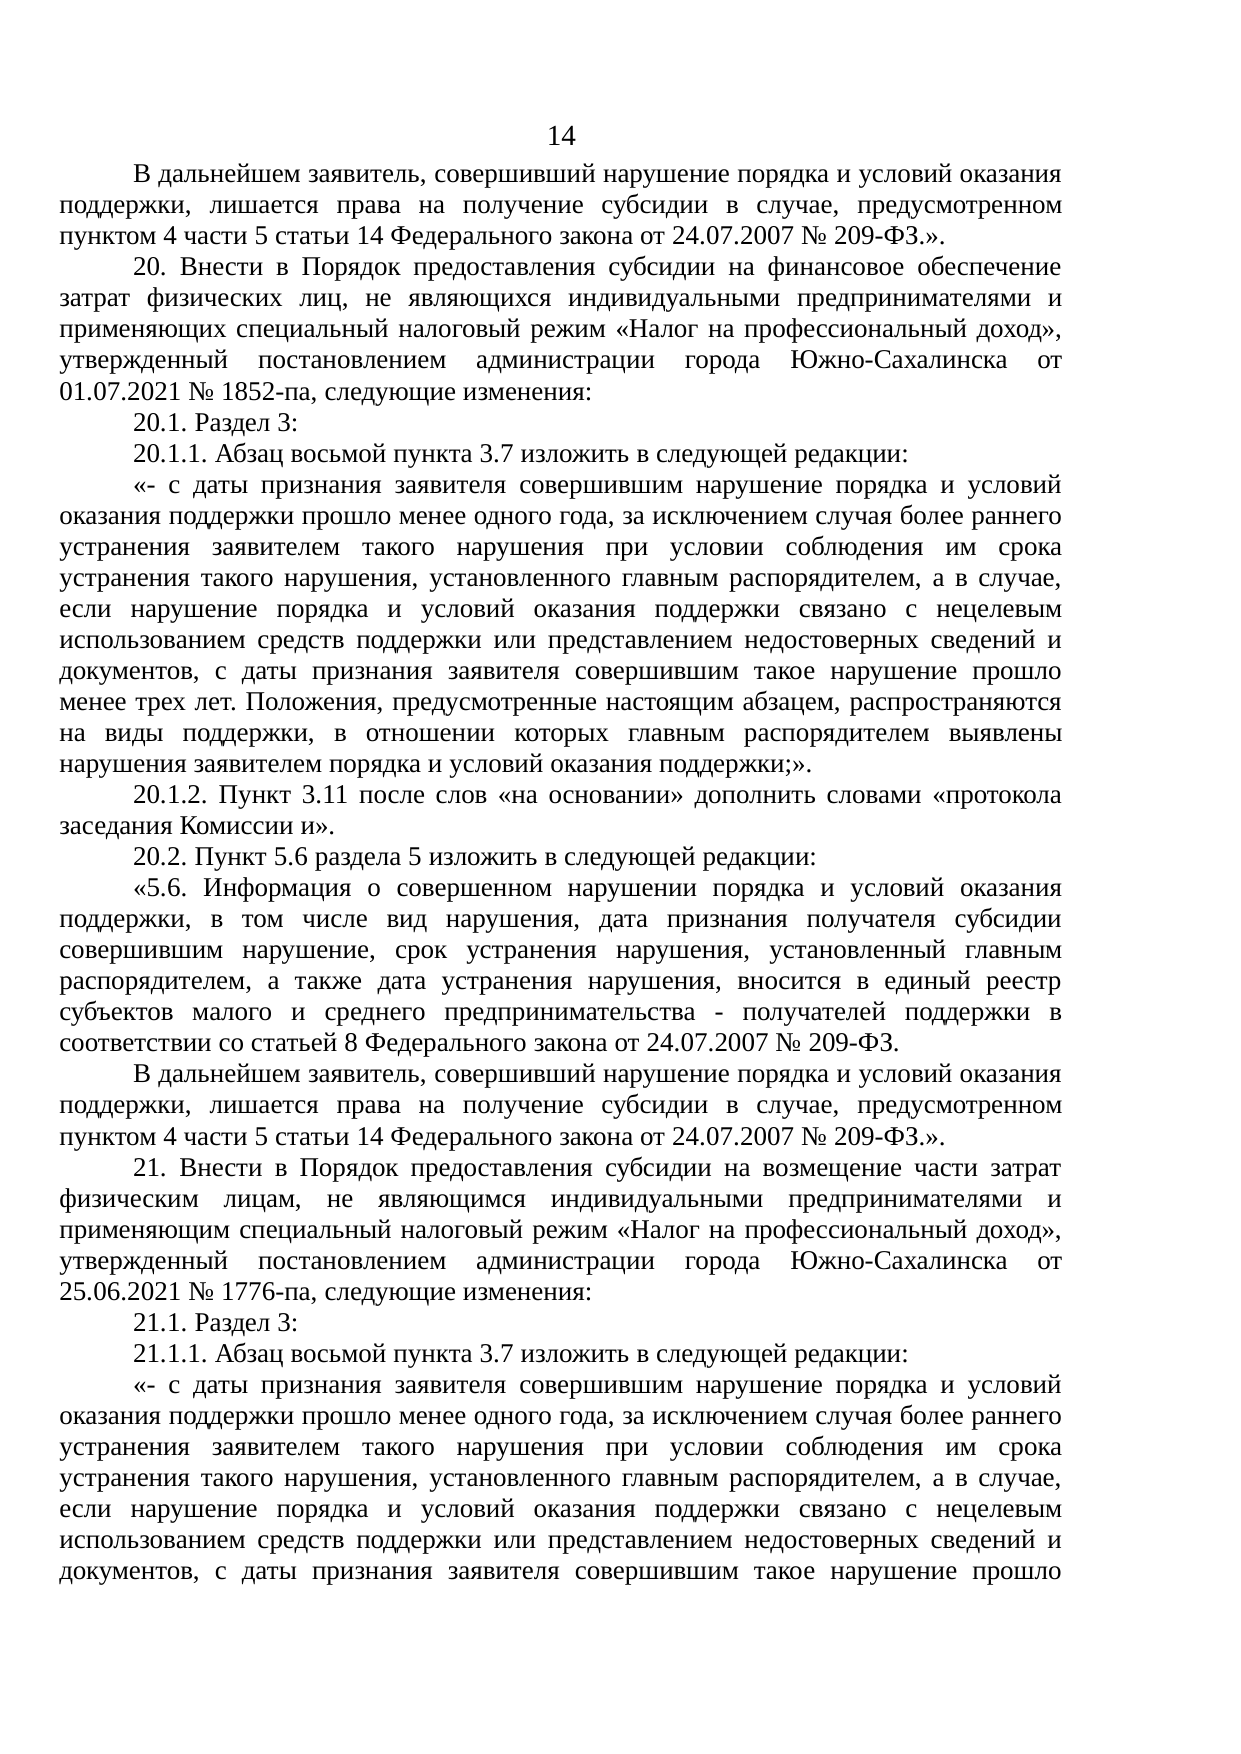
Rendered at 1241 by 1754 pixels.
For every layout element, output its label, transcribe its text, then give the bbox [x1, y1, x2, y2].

text В дальнейшем заявитель, совершивший нарушение порядка и условий оказания поддержки, лишается права на получение субсидии в случае, предусмотренном пунктом 4 части 5 статьи 14 Федерального закона от 24.07.2007 № 209-ФЗ.». [59, 1058, 1063, 1151]
text «5.6. Информация о совершенном нарушении порядка и условий оказания поддержки, в том числе вид нарушения, дата признания получателя субсидии совершившим нарушение, срок устранения нарушения, установленный главным распорядителем, а также дата устранения нарушения, вносится в единый реестр субъектов малого и среднего предпринимательства - получателей поддержки в соответствии со статьей 8 Федерального закона от 24.07.2007 № 209-ФЗ. [59, 872, 1063, 1058]
text В дальнейшем заявитель, совершивший нарушение порядка и условий оказания поддержки, лишается права на получение субсидии в случае, предусмотренном пунктом 4 части 5 статьи 14 Федерального закона от 24.07.2007 № 209-ФЗ.». [59, 158, 1063, 251]
text 20.1. Раздел 3: [59, 406, 1063, 437]
text 20. Внести в Порядок предоставления субсидии на финансовое обеспечение затрат физических лиц, не являющихся индивидуальными предпринимателями и применяющих специальный налоговый режим «Налог на профессиональный доход», утвержденный постановлением администрации города Южно-Сахалинска от 01.07.2021 № 1852-па, следующие изменения: [59, 251, 1063, 406]
text 20.1.2. Пункт 3.11 после слов «на основании» дополнить словами «протокола заседания Комиссии и». [59, 778, 1063, 841]
text 20.1.1. Абзац восьмой пункта 3.7 изложить в следующей редакции: [59, 437, 1063, 468]
text 21.1.1. Абзац восьмой пункта 3.7 изложить в следующей редакции: [59, 1337, 1063, 1368]
text «- с даты признания заявителя совершившим нарушение порядка и условий оказания поддержки прошло менее одного года, за исключением случая более раннего устранения заявителем такого нарушения при условии соблюдения им срока устранения такого нарушения, установленного главным распорядителем, а в случае, если нарушение порядка и условий оказания поддержки связано с нецелевым использованием средств поддержки или представлением недостоверных сведений и документов, с даты признания заявителя совершившим такое нарушение прошло [59, 1368, 1063, 1586]
text 21. Внести в Порядок предоставления субсидии на возмещение части затрат физическим лицам, не являющимся индивидуальными предпринимателями и применяющим специальный налоговый режим «Налог на профессиональный доход», утвержденный постановлением администрации города Южно-Сахалинска от 25.06.2021 № 1776-па, следующие изменения: [59, 1151, 1063, 1306]
text «- с даты признания заявителя совершившим нарушение порядка и условий оказания поддержки прошло менее одного года, за исключением случая более раннего устранения заявителем такого нарушения при условии соблюдения им срока устранения такого нарушения, установленного главным распорядителем, а в случае, если нарушение порядка и условий оказания поддержки связано с нецелевым использованием средств поддержки или представлением недостоверных сведений и документов, с даты признания заявителя совершившим такое нарушение прошло менее трех лет. Положения, предусмотренные настоящим абзацем, распространяются на виды поддержки, в отношении которых главным распорядителем выявлены нарушения заявителем порядка и условий оказания поддержки;». [59, 468, 1063, 778]
text 20.2. Пункт 5.6 раздела 5 изложить в следующей редакции: [59, 841, 1063, 872]
text 21.1. Раздел 3: [59, 1306, 1063, 1337]
